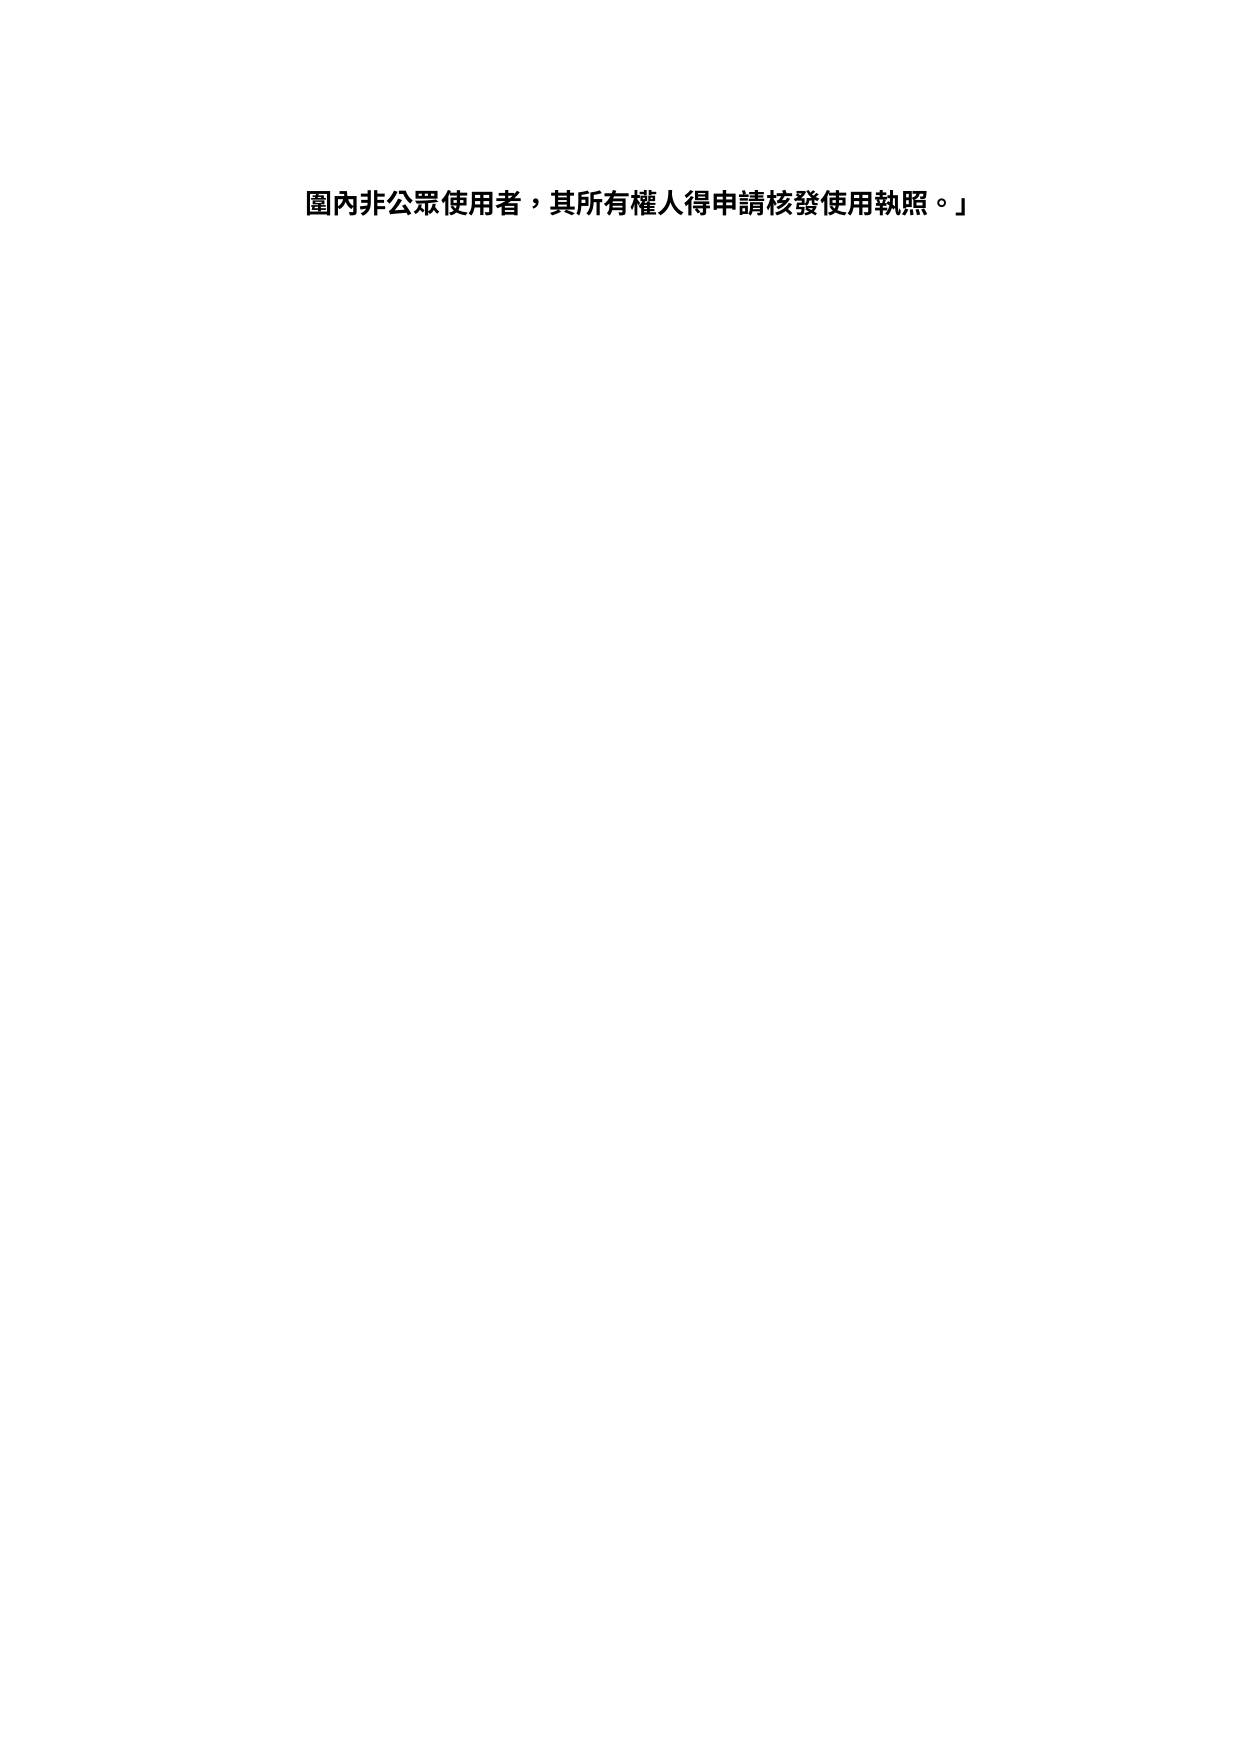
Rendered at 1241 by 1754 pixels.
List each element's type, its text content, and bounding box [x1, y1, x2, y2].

list 圍內非公眾使用者，其所有權人得申請核發使用執照。」 [237, 164, 1053, 239]
